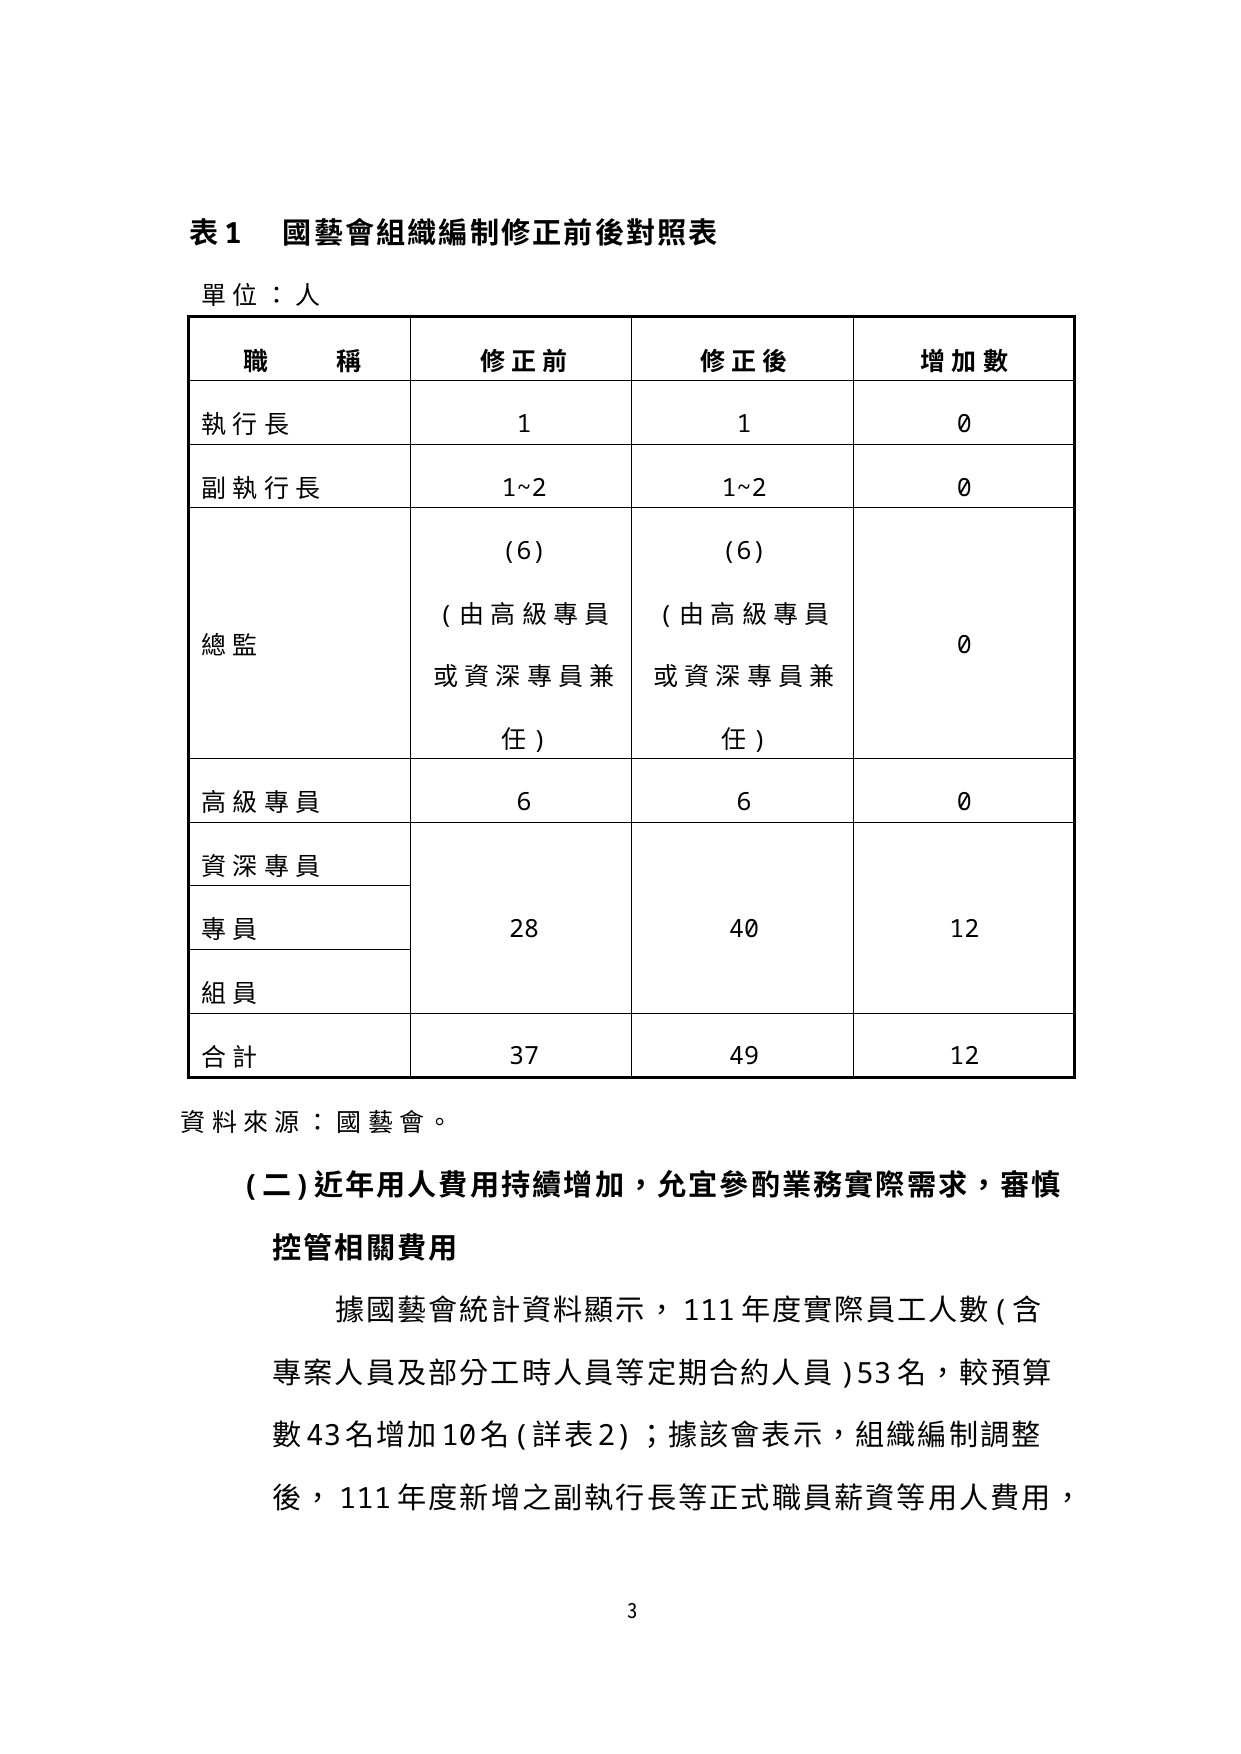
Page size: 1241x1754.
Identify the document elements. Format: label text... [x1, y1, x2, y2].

text (二)近年用人費用持續增加，允宜參酌業務實際需求，審慎控管相關費用 [236, 1142, 1063, 1267]
table_cell 0 [854, 445, 1073, 507]
table_cell 37 [411, 1014, 631, 1076]
text 資料來源：國藝會。 [177, 1079, 1063, 1142]
text 表1 國藝會組織編制修正前後對照表 單位：人 [182, 189, 1063, 314]
table_header 修正後 [632, 318, 853, 380]
table_cell 12 [854, 1014, 1073, 1076]
table_cell (6) (由高級專員或資深專員兼任) [411, 508, 631, 758]
text 據國藝會統計資料顯示，111年度實際員工人數(含專案人員及部分工時人員等定期合約人員)53名，較預算數43名增加10名(詳表2)；據該會表示，組織編制調整後，111年度新增之副執行長等正式職員薪資等用人費用，因未及於該年度預算編列，將於預算外動支累計賸餘支應。另該會108至111年度用人費用呈增加趨勢，且111年度決算用人費用5,042萬元，較108年度3,512萬2千元，增幅達43.56%，允宜參酌業務實際需求，審慎管控相關開支。 [266, 1267, 1063, 1517]
table_header 職 稱 [190, 318, 410, 380]
table_header 增加數 [854, 318, 1073, 380]
table_cell 12 [854, 823, 1073, 1012]
table_cell 副執行長 [190, 445, 410, 507]
table_cell 執行長 [190, 381, 410, 444]
table_cell 0 [854, 508, 1073, 758]
table_cell 專員 [190, 886, 410, 949]
table_cell 40 [632, 823, 853, 1012]
table_cell 合計 [190, 1014, 410, 1076]
table_cell 1~2 [411, 445, 631, 507]
table_cell 總監 [190, 508, 410, 758]
table_cell 6 [411, 759, 631, 822]
table_cell 1 [411, 381, 631, 444]
table_cell 1~2 [632, 445, 853, 507]
table_cell 6 [632, 759, 853, 822]
table_cell 0 [854, 381, 1073, 444]
table_cell (6) (由高級專員或資深專員兼任) [632, 508, 853, 758]
table_cell 資深專員 [190, 823, 410, 885]
table_header 修正前 [411, 318, 631, 380]
table_cell 組員 [190, 950, 410, 1012]
table_cell 高級專員 [190, 759, 410, 822]
table_cell 49 [632, 1014, 853, 1076]
table_cell 28 [411, 823, 631, 1012]
table_cell 0 [854, 759, 1073, 822]
table_cell 1 [632, 381, 853, 444]
